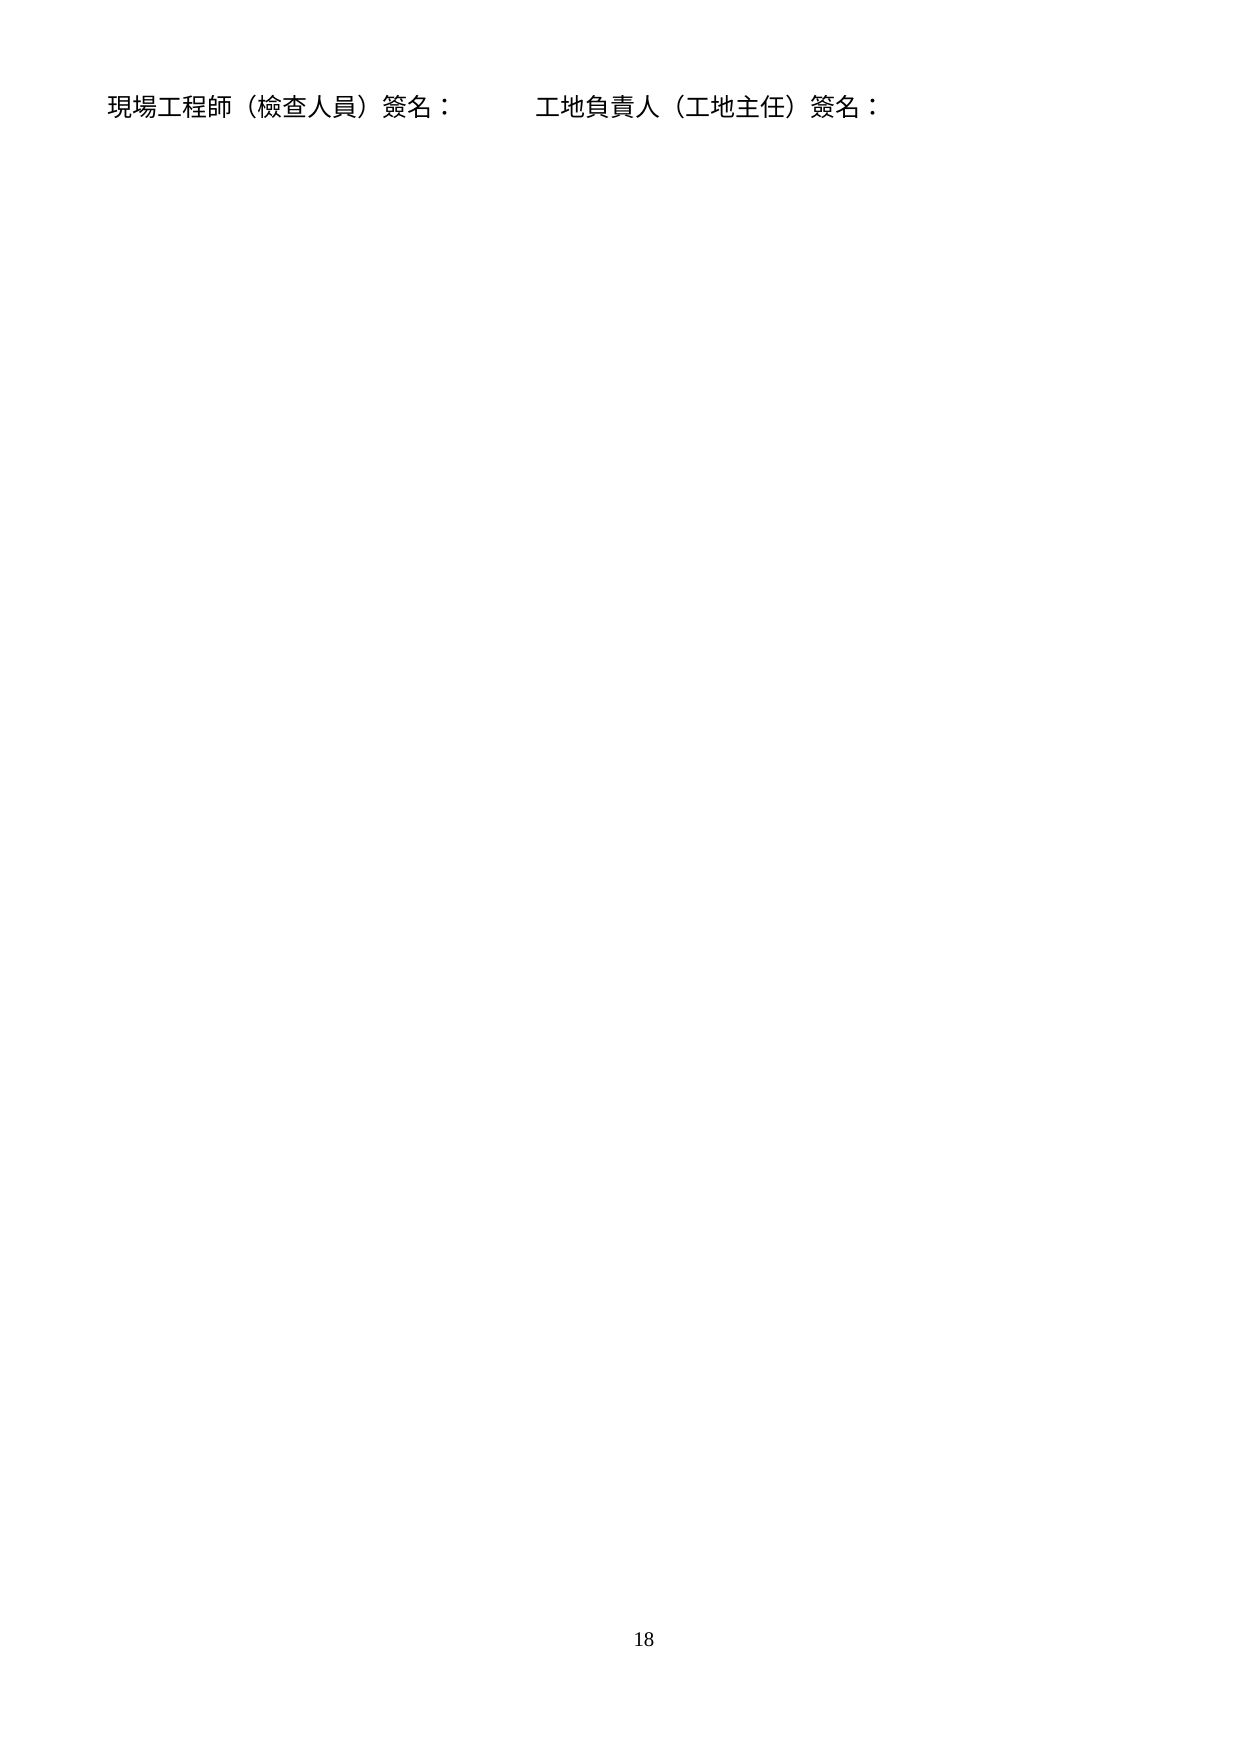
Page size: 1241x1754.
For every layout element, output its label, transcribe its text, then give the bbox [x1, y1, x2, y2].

text 現場工程師（檢查人員）簽名： 工地負責人（工地主任）簽名： [100, 86, 1187, 124]
